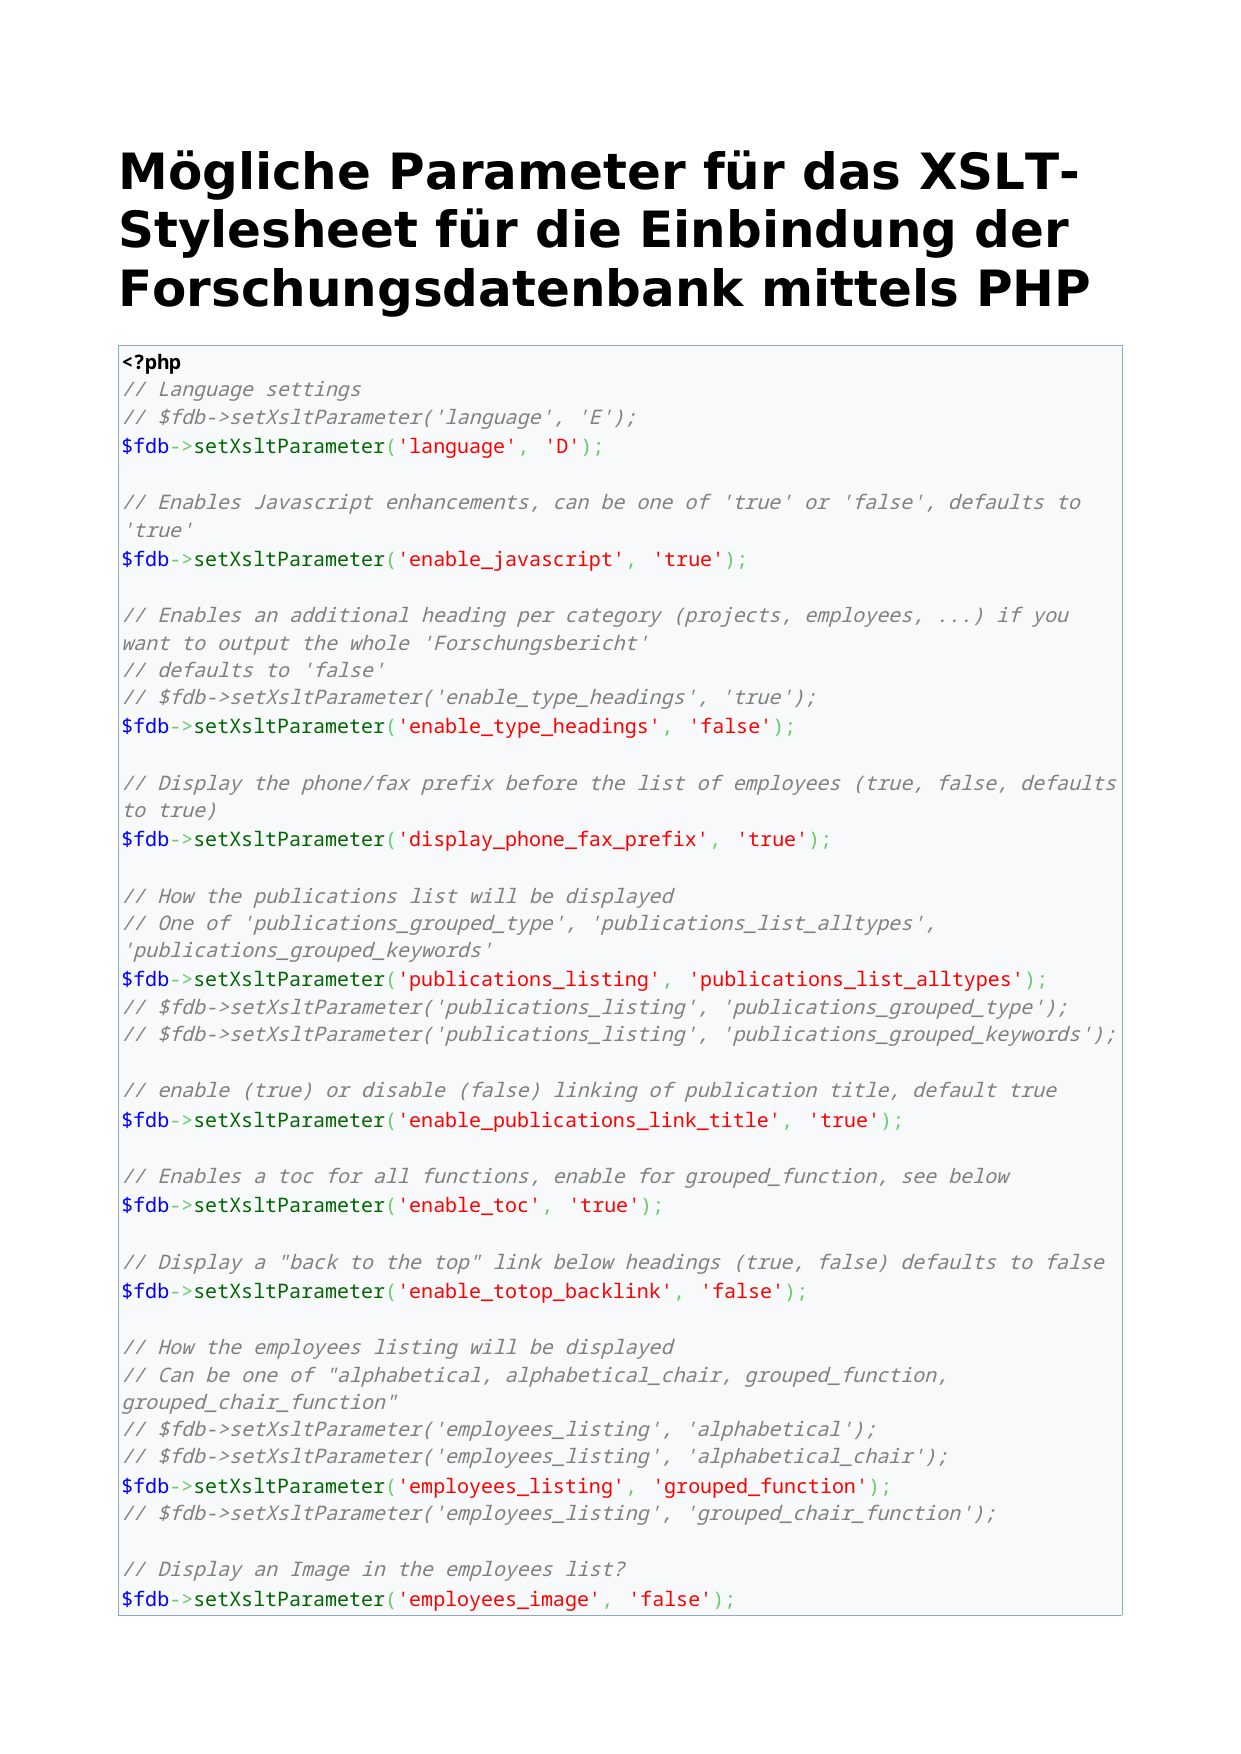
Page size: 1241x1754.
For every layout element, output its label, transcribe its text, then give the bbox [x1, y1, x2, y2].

subtitle Mögliche Parameter für das XSLT-Stylesheet für die Einbindung der Forschungsdatenbank mittels PHP [118, 143, 1122, 318]
table_header <?php // Language settings // $fdb->setXsltParameter('language', 'E'); $fdb->setXsltParameter('language', 'D'); // Enables Javascript enhancements, can be one of 'true' or 'false', defaults to 'true' $fdb->setXsltParameter('enable_javascript', 'true'); // Enables an additional heading per category (projects, employees, ...) if you want to output the whole 'Forschungsbericht' // defaults to 'false' // $fdb->setXsltParameter('enable_type_headings', 'true'); $fdb->setXsltParameter('enable_type_headings', 'false'); // Display the phone/fax prefix before the list of employees (true, false, defaults to true) $fdb->setXsltParameter('display_phone_fax_prefix', 'true'); // How the publications list will be displayed // One of 'publications_grouped_type', 'publications_list_alltypes', 'publications_grouped_keywords' $fdb->setXsltParameter('publications_listing', 'publications_list_alltypes'); // $fdb->setXsltParameter('publications_listing', 'publications_grouped_type'); // $fdb->setXsltParameter('publications_listing', 'publications_grouped_keywords'); // enable (true) or disable (false) linking of publication title, default true $fdb->setXsltParameter('enable_publications_link_title', 'true'); // Enables a toc for all functions, enable for grouped_function, see below $fdb->setXsltParameter('enable_toc', 'true'); // Display a "back to the top" link below headings (true, false) defaults to false $fdb->setXsltParameter('enable_totop_backlink', 'false'); // How the employees listing will be displayed // Can be one of "alphabetical, alphabetical_chair, grouped_function, grouped_chair_function" // $fdb->setXsltParameter('employees_listing', 'alphabetical'); // $fdb->setXsltParameter('employees_listing', 'alphabetical_chair'); $fdb->setXsltParameter('employees_listing', 'grouped_function'); // $fdb->setXsltParameter('employees_listing', 'grouped_chair_function'); // Display an Image in the employees list? $fdb->setXsltParameter('employees_image', 'false'); [119, 346, 1122, 1615]
